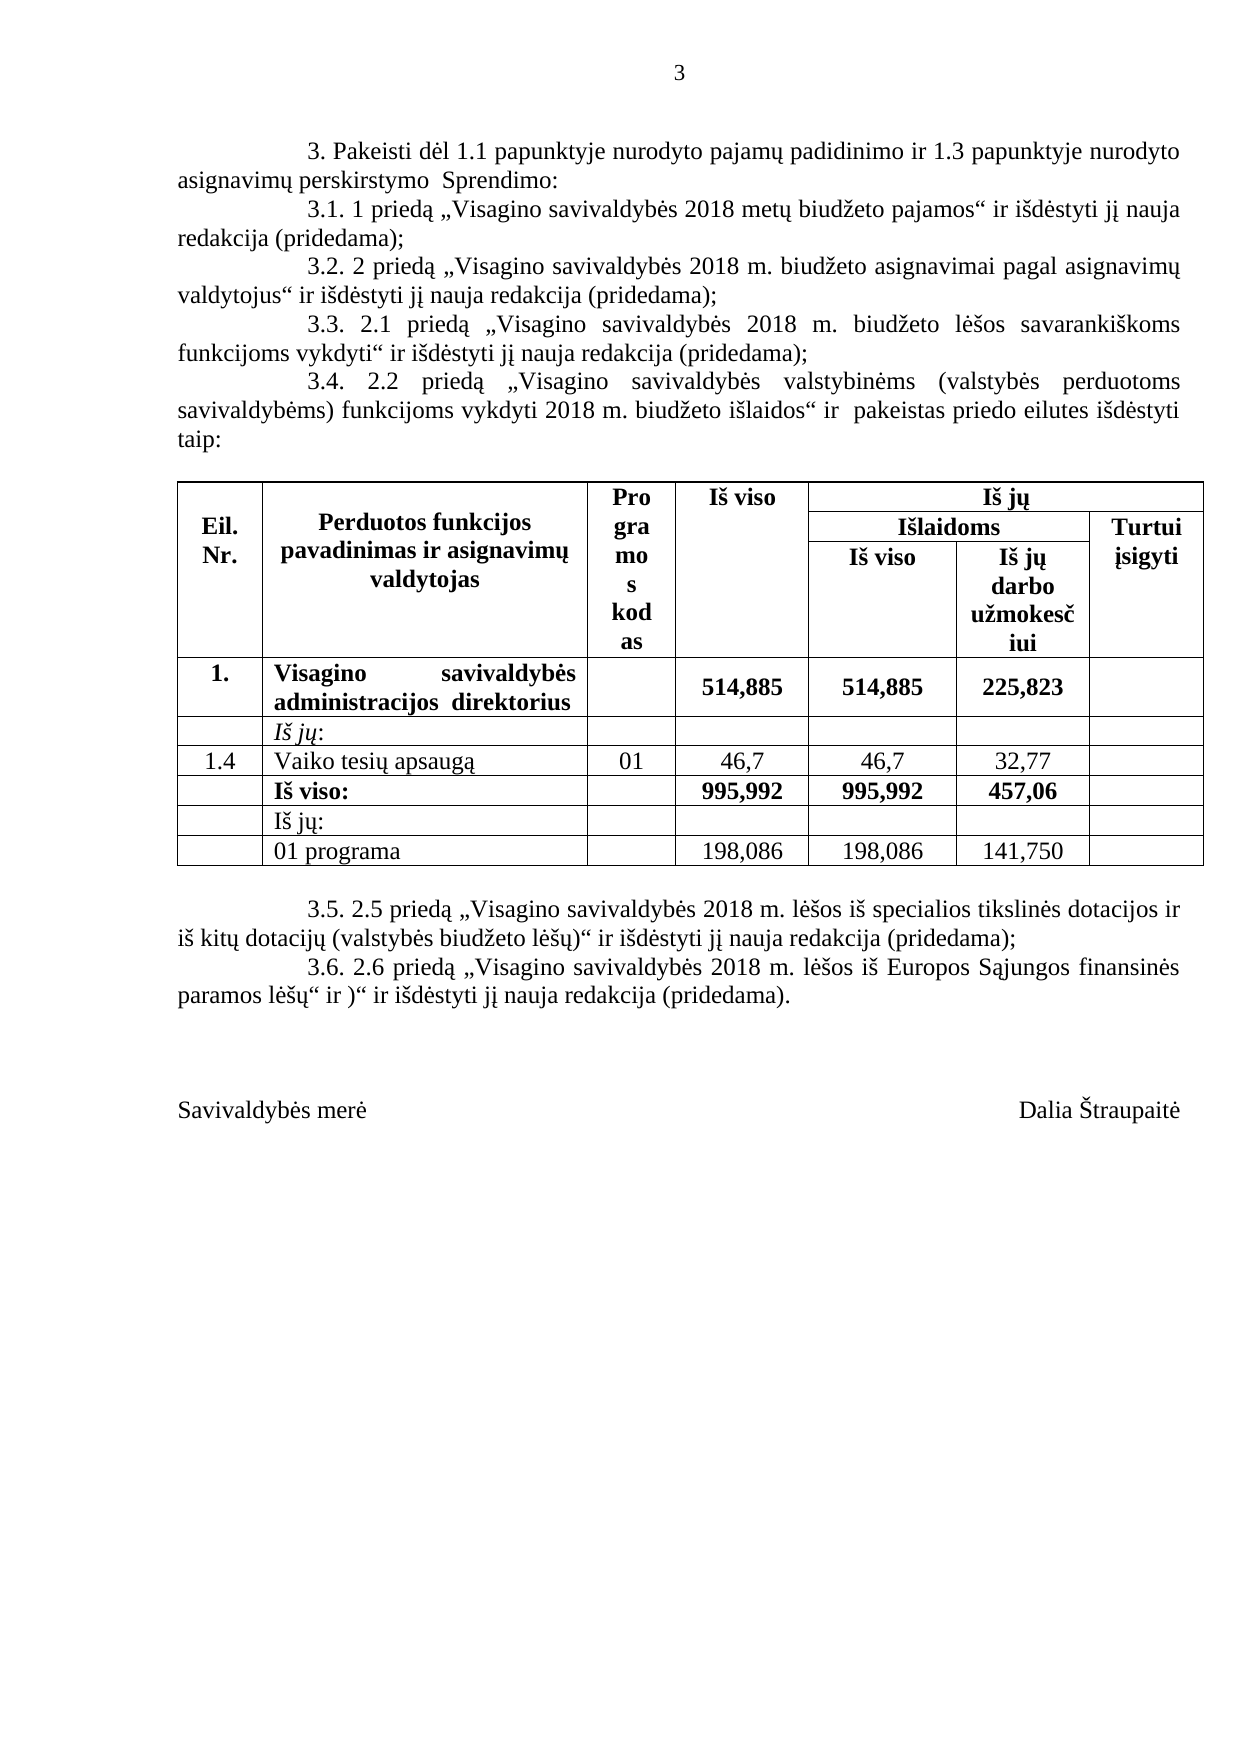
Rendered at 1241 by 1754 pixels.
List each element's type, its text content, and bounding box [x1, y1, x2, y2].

table_cell 01 [588, 746, 675, 775]
table_cell 01 programa [263, 836, 587, 864]
table_header Eil. Nr. [178, 483, 262, 657]
table_cell 1.4 [178, 746, 262, 775]
text 3.5. 2.5 priedą „Visagino savivaldybės 2018 m. lėšos iš specialios tikslinės dotacijos ir iš kitų dotacijų (valstybės biudžeto lėšų)“ ir išdėstyti jį nauja redakcija (pridedama); [177, 894, 1181, 952]
table_cell 995,992 [809, 776, 956, 805]
table_cell [1090, 746, 1203, 775]
table_cell [178, 806, 262, 835]
table_cell Visagino savivaldybės administracijos direktorius [263, 658, 587, 716]
table_cell Iš jų darbo užmokesčiui [957, 542, 1089, 657]
table_cell 457,06 [957, 776, 1089, 805]
text 3.3. 2.1 priedą „Visagino savivaldybės 2018 m. biudžeto lėšos savarankiškoms funkcijoms vykdyti“ ir išdėstyti jį nauja redakcija (pridedama); [177, 309, 1181, 366]
table_cell 1. [178, 658, 262, 716]
table_cell 32,77 [957, 746, 1089, 775]
table_cell [178, 776, 262, 805]
table_cell [1090, 776, 1203, 805]
table_cell [1090, 717, 1203, 745]
table_cell Iš viso [809, 542, 956, 657]
table_cell [178, 836, 262, 864]
table_cell Iš viso: [263, 776, 587, 805]
table_cell 514,885 [676, 658, 808, 716]
table_cell Vaiko tesių apsaugą [263, 746, 587, 775]
table_cell [178, 717, 262, 745]
table_cell [957, 806, 1089, 835]
table_cell 514,885 [809, 658, 956, 716]
table_cell [676, 717, 808, 745]
table_cell 46,7 [809, 746, 956, 775]
table_header Iš viso [676, 483, 808, 657]
table_cell [809, 717, 956, 745]
table_cell 225,823 [957, 658, 1089, 716]
table_cell [588, 776, 675, 805]
table_cell [1090, 806, 1203, 835]
table_cell [1090, 658, 1203, 716]
table_cell [588, 717, 675, 745]
table_cell 198,086 [676, 836, 808, 864]
table_cell [588, 806, 675, 835]
table_header Iš jų [809, 483, 1203, 511]
table_header Programos kodas [588, 483, 675, 657]
text 3.2. 2 priedą „Visagino savivaldybės 2018 m. biudžeto asignavimai pagal asignavimų valdytojus“ ir išdėstyti jį nauja redakcija (pridedama); [177, 251, 1181, 309]
table_cell 46,7 [676, 746, 808, 775]
text 3. Pakeisti dėl 1.1 papunktyje nurodyto pajamų padidinimo ir 1.3 papunktyje nurodyto asignavimų perskirstymo Sprendimo: [177, 136, 1181, 194]
table_cell 995,992 [676, 776, 808, 805]
table_cell Turtui įsigyti [1090, 512, 1203, 657]
table_header Perduotos funkcijos pavadinimas ir asignavimų valdytojas [263, 483, 587, 657]
table_cell [588, 836, 675, 864]
table_cell [676, 806, 808, 835]
table_cell [809, 806, 956, 835]
table_cell Išlaidoms [809, 512, 1089, 541]
table_cell Iš jų: [263, 717, 587, 745]
table_cell 198,086 [809, 836, 956, 864]
table_cell [957, 717, 1089, 745]
text 3.1. 1 priedą „Visagino savivaldybės 2018 metų biudžeto pajamos“ ir išdėstyti jį nauja redakcija (pridedama); [177, 194, 1181, 251]
text 3.6. 2.6 priedą „Visagino savivaldybės 2018 m. lėšos iš Europos Sąjungos finansinės paramos lėšų“ ir )“ ir išdėstyti jį nauja redakcija (pridedama). [177, 952, 1181, 1009]
table_cell [1090, 836, 1203, 864]
table_cell 141,750 [957, 836, 1089, 864]
table_cell [588, 658, 675, 716]
table_cell Iš jų: [263, 806, 587, 835]
text Savivaldybės merė Dalia Štraupaitė [177, 1096, 1181, 1124]
text 3.4. 2.2 priedą „Visagino savivaldybės valstybinėms (valstybės perduotoms savivaldybėms) funkcijoms vykdyti 2018 m. biudžeto išlaidos“ ir pakeistas priedo eilutes išdėstyti taip: [177, 366, 1181, 453]
